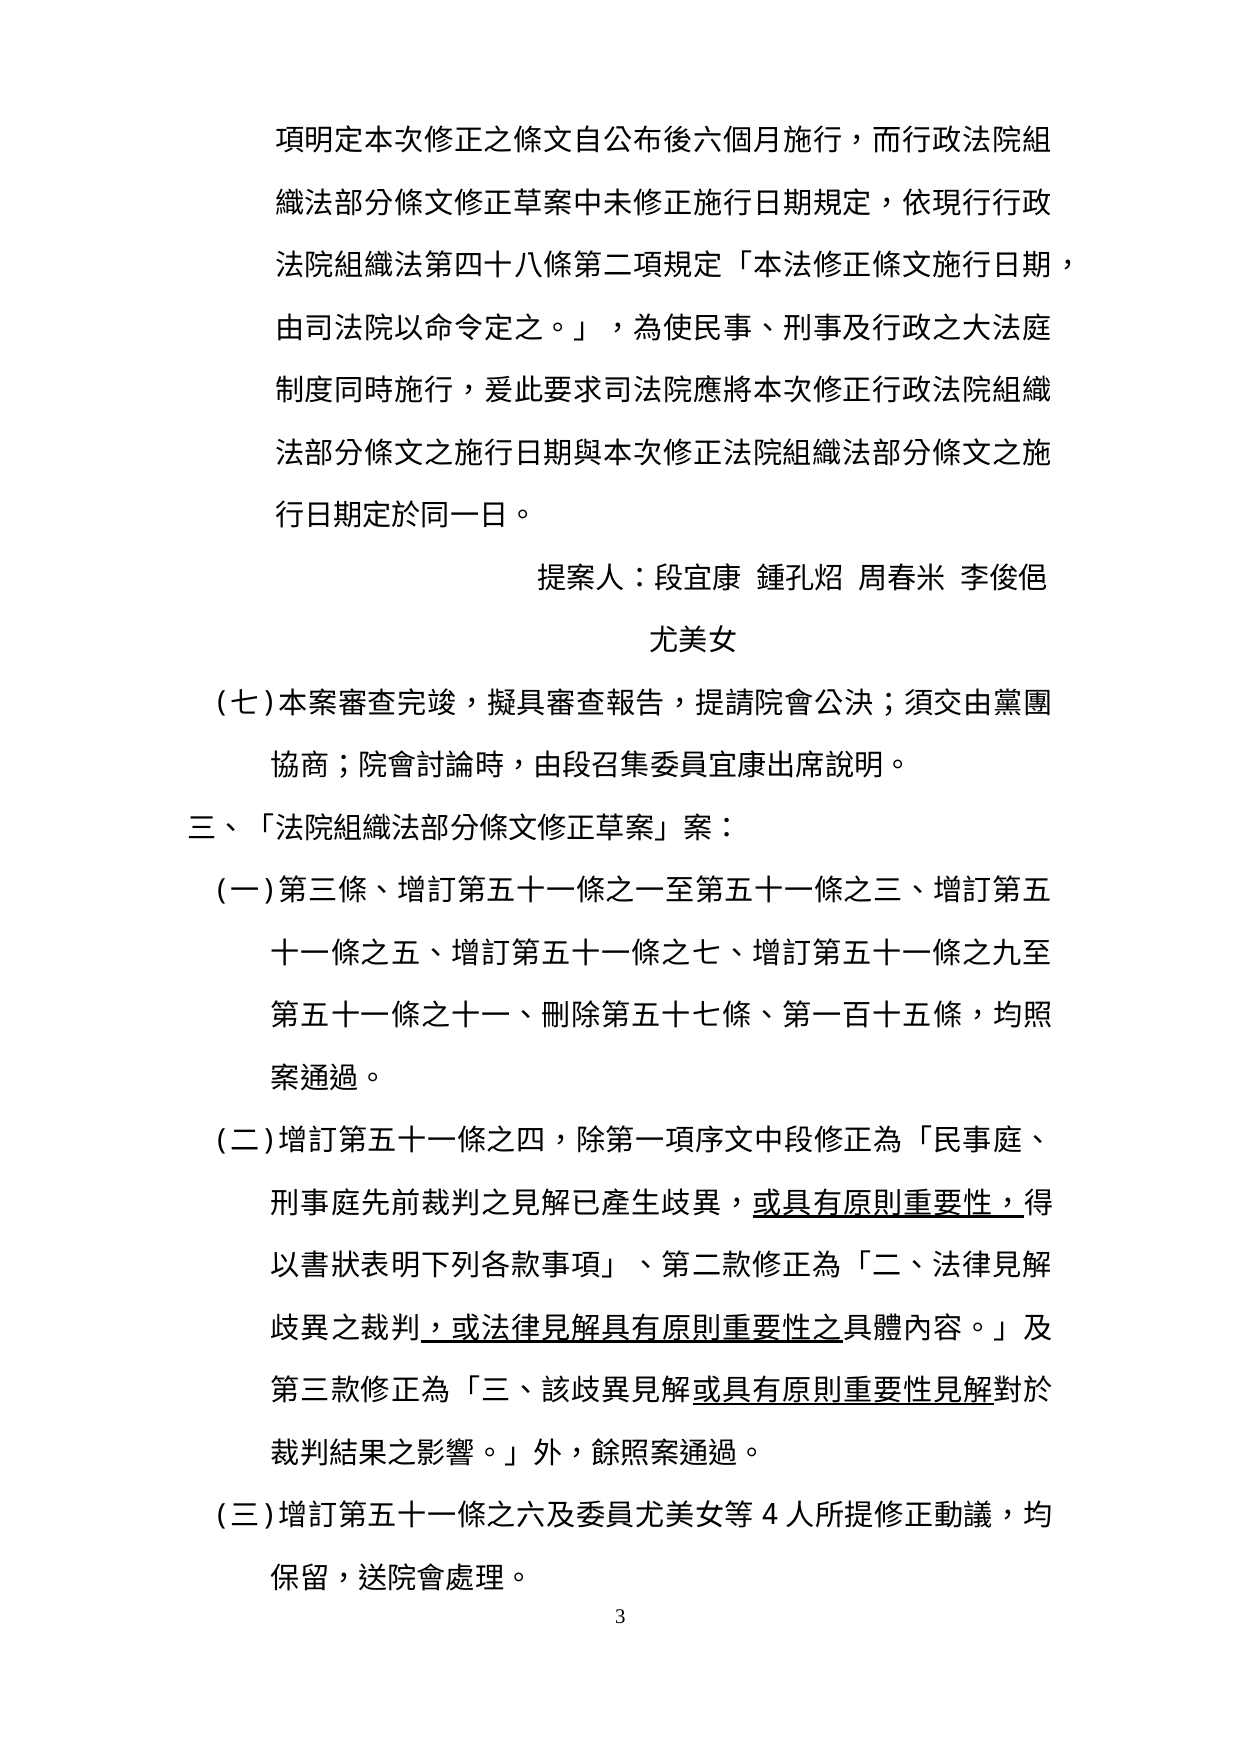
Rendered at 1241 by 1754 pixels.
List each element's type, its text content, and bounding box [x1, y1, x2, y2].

text (一)第三條、增訂第五十一條之一至第五十一條之三、增訂第五十一條之五、增訂第五十一條之七、增訂第五十一條之九至第五十一條之十一、刪除第五十七條、第一百十五條，均照案通過。 [212, 846, 1053, 1096]
text (三)增訂第五十一條之六及委員尤美女等4人所提修正動議，均保留，送院會處理。 [212, 1471, 1053, 1596]
text 提案人：段宜康 鍾孔炤 周春米 李俊俋 [537, 534, 1053, 596]
text (二)增訂第五十一條之四，除第一項序文中段修正為「民事庭、刑事庭先前裁判之見解已產生歧異，或具有原則重要性，得以書狀表明下列各款事項」、第二款修正為「二、法律見解歧異之裁判，或法律見解具有原則重要性之具體內容。」及第三款修正為「三、該歧異見解或具有原則重要性見解對於裁判結果之影響。」外，餘照案通過。 [212, 1096, 1053, 1471]
text (七)本案審查完竣，擬具審查報告，提請院會公決；須交由黨團協商；院會討論時，由段召集委員宜康出席說明。 [212, 659, 1053, 784]
text 尤美女 [649, 596, 1053, 659]
text 三、「法院組織法部分條文修正草案」案： [187, 784, 1053, 846]
text 鑒於法院組織法部分條文修正草案中第一百十五條第二項明定本次修正之條文自公布後六個月施行，而行政法院組織法部分條文修正草案中未修正施行日期規定，依現行行政法院組織法第四十八條第二項規定「本法修正條文施行日期，由司法院以命令定之。」，為使民事、刑事及行政之大法庭制度同時施行，爰此要求司法院應將本次修正行政法院組織法部分條文之施行日期與本次修正法院組織法部分條文之施行日期定於同一日。 [275, 96, 1053, 534]
